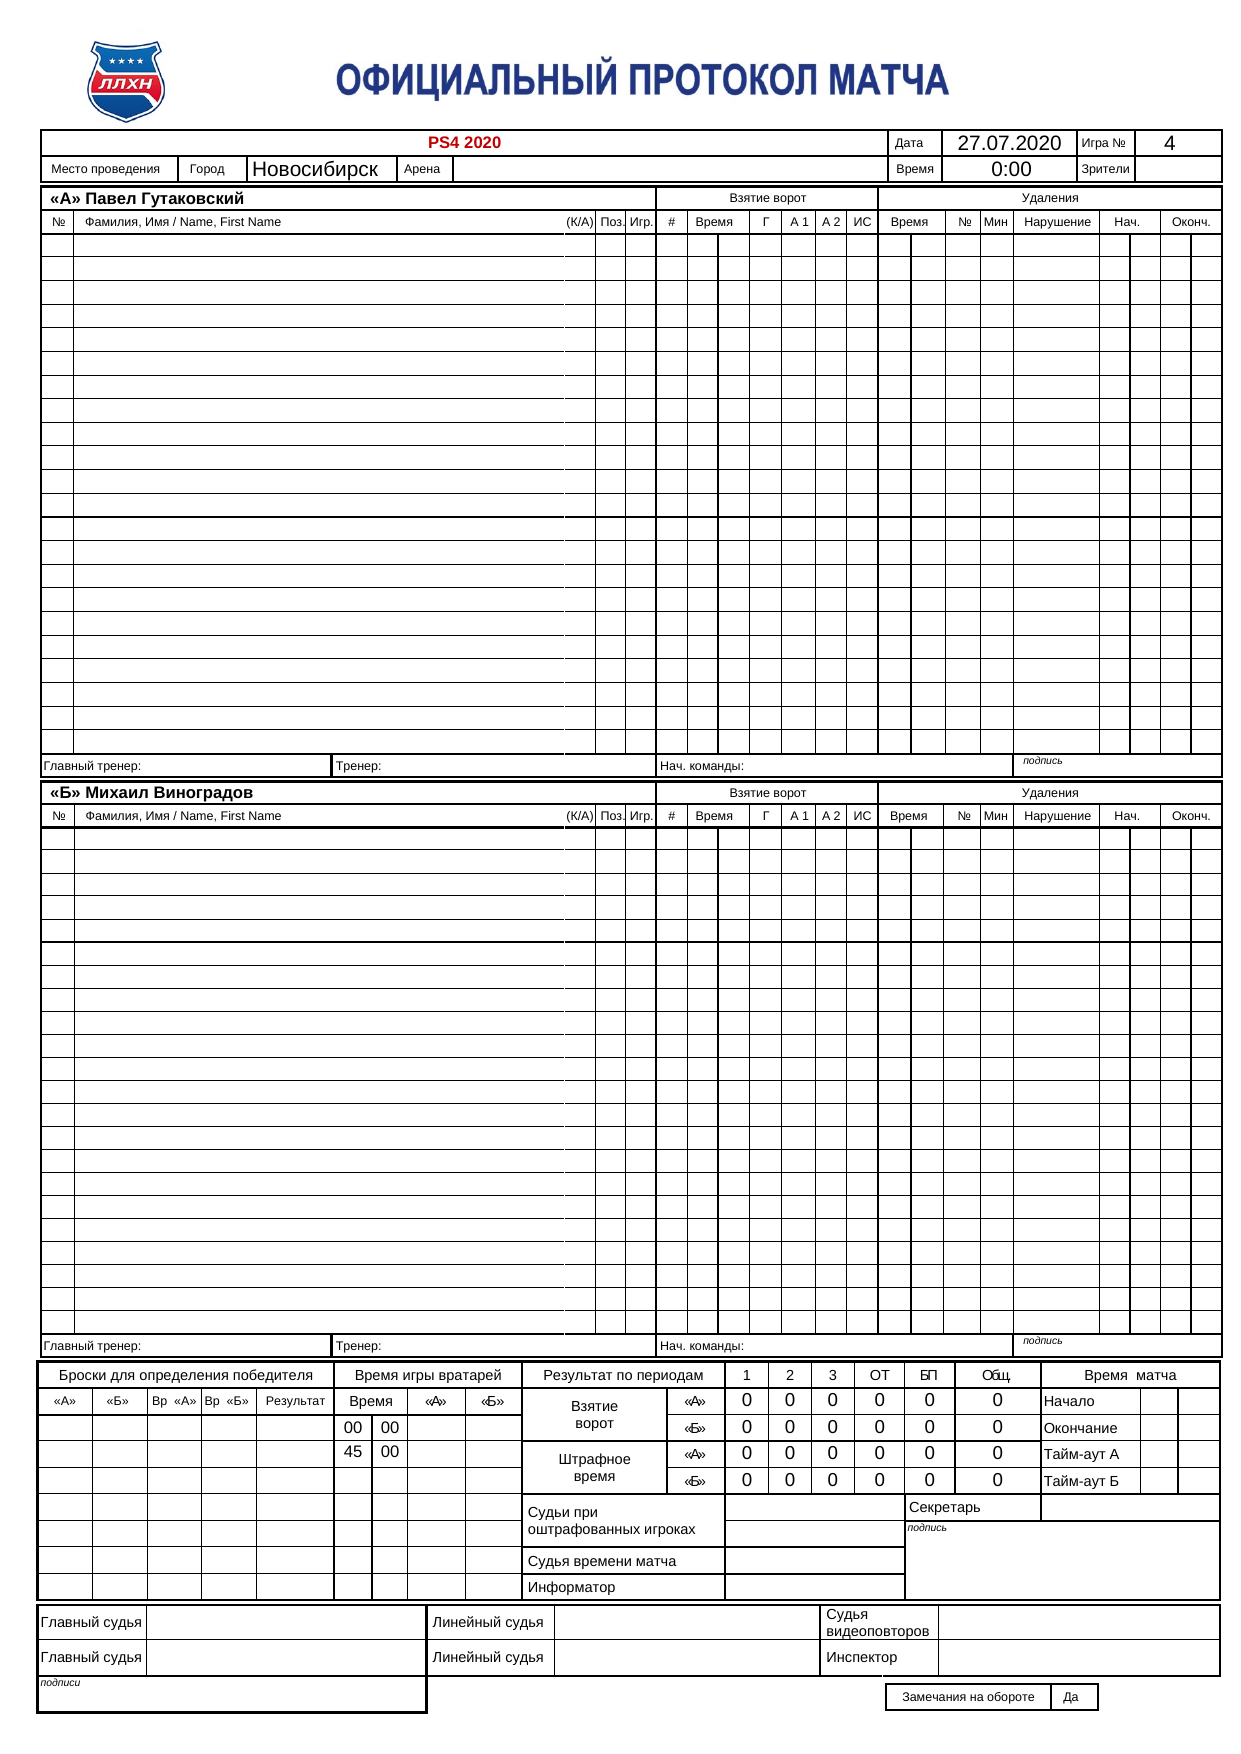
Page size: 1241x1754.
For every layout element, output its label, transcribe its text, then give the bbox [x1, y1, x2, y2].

table_cell [750, 1219, 781, 1241]
table_cell [565, 352, 595, 374]
table_cell [565, 612, 595, 634]
table_cell [1100, 235, 1129, 256]
table_cell [750, 896, 781, 918]
table_cell Место проведения [42, 157, 177, 181]
table_cell [944, 1058, 980, 1079]
table_cell [1131, 399, 1160, 422]
table_cell [688, 257, 717, 280]
table_cell [912, 943, 943, 964]
table_cell [657, 328, 687, 351]
table_cell [75, 1012, 564, 1033]
table_cell [750, 659, 781, 682]
table_cell [1192, 1127, 1221, 1149]
table_cell [596, 1173, 625, 1195]
table_cell [1014, 966, 1099, 987]
table_cell [879, 943, 910, 964]
table_cell [816, 518, 846, 540]
table_cell [719, 541, 749, 564]
table_cell [626, 612, 655, 634]
table_cell [981, 376, 1013, 398]
table_cell [657, 920, 687, 941]
table_cell [939, 1640, 1219, 1675]
table_cell [42, 1242, 74, 1264]
table_cell [596, 376, 625, 398]
table_cell [596, 399, 625, 422]
table_cell «Б » [466, 1389, 521, 1413]
table_cell [1131, 1035, 1160, 1057]
table_cell [42, 328, 73, 351]
table_cell [1131, 328, 1160, 351]
table_cell [626, 683, 655, 706]
table_cell 0 [855, 1442, 904, 1467]
table_cell [408, 1468, 465, 1493]
table_cell [1100, 352, 1129, 374]
table_cell [1192, 1104, 1221, 1126]
table_cell [42, 281, 73, 303]
table_cell [626, 730, 655, 753]
table_cell [782, 1219, 815, 1241]
table_cell [946, 541, 980, 564]
table_cell [626, 829, 655, 849]
table_cell [565, 1265, 595, 1287]
table_cell [257, 1521, 333, 1546]
table_cell ИС [847, 211, 877, 233]
table_cell [1014, 730, 1099, 753]
table_cell [75, 989, 564, 1011]
table_cell [782, 966, 815, 987]
table_cell [565, 966, 595, 987]
table_cell [719, 966, 749, 987]
table_cell [75, 1127, 564, 1149]
table_cell [1100, 874, 1129, 895]
table_cell [981, 966, 1013, 987]
table_cell [719, 1035, 749, 1057]
table_cell [726, 1495, 904, 1520]
table_cell [981, 1173, 1013, 1195]
table_cell [847, 636, 877, 658]
table_cell [1100, 399, 1129, 422]
table_cell [596, 896, 625, 918]
table_cell [626, 541, 655, 564]
table_cell [626, 1265, 655, 1287]
table_cell [879, 1242, 910, 1264]
table_cell Время [879, 805, 943, 826]
table_cell [879, 399, 910, 422]
table_cell [1161, 423, 1190, 445]
table_cell [847, 612, 877, 634]
table_cell 0 [726, 1415, 768, 1440]
table_cell [75, 1242, 564, 1264]
table_cell [719, 518, 749, 540]
table_cell [42, 1219, 74, 1241]
table_cell [847, 565, 877, 587]
table_cell [408, 1521, 465, 1546]
table_cell [688, 1127, 717, 1149]
table_cell [75, 1288, 564, 1310]
table_cell [626, 235, 655, 256]
table_header Результат по периодам [523, 1363, 724, 1387]
table_cell [1131, 659, 1160, 682]
table_cell [1192, 588, 1221, 611]
table_header PS4 2020 [42, 131, 887, 155]
table_cell Линейный судья [428, 1606, 554, 1639]
table_cell [1161, 1081, 1190, 1103]
table_header БП [905, 1363, 954, 1387]
table_cell [42, 1127, 74, 1149]
table_cell [782, 423, 815, 445]
table_cell [750, 399, 781, 422]
table_cell 0 [769, 1415, 811, 1440]
table_cell [626, 1219, 655, 1241]
table_cell [148, 1416, 201, 1440]
table_cell [750, 352, 781, 374]
table_cell [657, 659, 687, 682]
table_cell [879, 989, 910, 1011]
table_cell «А» [668, 1442, 724, 1467]
table_cell [847, 305, 877, 327]
table_cell [912, 659, 945, 682]
table_cell [1161, 518, 1190, 540]
table_cell [1161, 943, 1190, 964]
table_cell [981, 1311, 1013, 1333]
table_cell Г [750, 805, 781, 826]
table_cell [688, 1288, 717, 1310]
table_cell [847, 1081, 877, 1103]
table_cell [1161, 966, 1190, 987]
table_cell [657, 874, 687, 895]
table_cell [912, 707, 945, 729]
table_cell Игр. [626, 805, 655, 826]
table_cell [466, 1494, 521, 1520]
table_cell [657, 1265, 687, 1287]
table_cell [750, 1035, 781, 1057]
table_cell [1161, 235, 1190, 256]
table_cell [466, 1574, 521, 1599]
table_cell [879, 966, 910, 987]
table_cell [719, 829, 749, 849]
table_cell [596, 1219, 625, 1241]
table_cell Время [688, 805, 749, 826]
table_cell [912, 1311, 943, 1333]
table_cell [1136, 157, 1221, 181]
table_cell [1014, 1127, 1099, 1149]
table_cell Зрители [1078, 157, 1134, 181]
table_cell [847, 281, 877, 303]
table_cell [1141, 1389, 1177, 1413]
table_cell [454, 157, 887, 181]
table_cell Нач. [1100, 805, 1160, 826]
table_cell [981, 1081, 1013, 1103]
table_cell [944, 1288, 980, 1310]
table_cell [1014, 1288, 1099, 1310]
table_cell А 1 [782, 211, 815, 233]
table_cell [75, 1081, 564, 1103]
table_cell [466, 1468, 521, 1493]
table_cell [847, 966, 877, 987]
table_cell [1100, 1196, 1129, 1218]
table_cell Главный тренер: [42, 755, 330, 776]
table_cell [1192, 920, 1221, 941]
table_cell [981, 1219, 1013, 1241]
table_cell [847, 920, 877, 941]
table_cell [944, 1196, 980, 1218]
table_cell [657, 1311, 687, 1333]
table_cell [719, 636, 749, 658]
table_cell [42, 1173, 74, 1195]
table_cell [816, 494, 846, 516]
table_cell [782, 494, 815, 516]
table_cell [596, 966, 625, 987]
table_cell [1014, 612, 1099, 634]
table_cell [726, 1575, 904, 1599]
table_cell [565, 235, 595, 256]
table_cell [816, 1219, 846, 1241]
table_cell [944, 966, 980, 987]
table_cell [688, 920, 717, 941]
table_cell [42, 1196, 74, 1218]
table_cell [1100, 257, 1129, 280]
table_cell [565, 683, 595, 706]
table_cell [719, 352, 749, 374]
table_cell [596, 1150, 625, 1172]
table_cell [466, 1416, 521, 1440]
table_cell [688, 1150, 717, 1172]
table_cell Нач. команды: [657, 1335, 1012, 1356]
table_cell [1014, 920, 1099, 941]
table_cell [75, 896, 564, 918]
table_cell [626, 966, 655, 987]
table_cell [688, 874, 717, 895]
table_cell 0 [956, 1468, 1040, 1493]
table_cell [981, 328, 1013, 351]
table_cell [879, 1127, 910, 1149]
table_cell [596, 636, 625, 658]
table_cell [93, 1468, 147, 1493]
table_cell [912, 1242, 943, 1264]
table_cell [373, 1468, 407, 1493]
table_cell [981, 707, 1013, 729]
table_cell [847, 376, 877, 398]
table_cell [335, 1468, 371, 1493]
table_cell [1014, 494, 1099, 516]
table_cell [1100, 588, 1129, 611]
table_cell [1014, 1035, 1099, 1057]
table_cell [1192, 683, 1221, 706]
table_header «Б» Михаил Виноградов [42, 783, 655, 803]
table_cell [1161, 1196, 1190, 1218]
table_cell [148, 1494, 201, 1520]
table_cell [1161, 1127, 1190, 1149]
table_cell Инспектор [821, 1640, 938, 1675]
table_cell [657, 1173, 687, 1195]
table_cell [750, 494, 781, 516]
table_cell [1131, 305, 1160, 327]
table_cell [626, 1288, 655, 1310]
table_cell [750, 1127, 781, 1149]
table_cell [657, 896, 687, 918]
table_cell [688, 850, 717, 872]
table_cell [74, 235, 564, 256]
table_cell [1100, 376, 1129, 398]
table_cell [257, 1416, 333, 1440]
table_cell [1014, 588, 1099, 611]
table_cell [1192, 1265, 1221, 1287]
table_cell [1014, 305, 1099, 327]
table_cell [42, 1058, 74, 1079]
table_cell 00 [373, 1416, 407, 1440]
table_cell [1100, 943, 1129, 964]
table_cell [1161, 1288, 1190, 1310]
table_cell [939, 1606, 1219, 1639]
table_cell [750, 588, 781, 611]
table_cell [42, 446, 73, 469]
table_cell [1100, 1104, 1129, 1126]
table_cell [981, 1104, 1013, 1126]
table_cell Мин [981, 805, 1013, 826]
table_cell [202, 1494, 256, 1520]
table_cell [1161, 446, 1190, 469]
table_cell [42, 235, 73, 256]
table_cell [750, 943, 781, 964]
table_cell [657, 423, 687, 445]
table_cell [596, 328, 625, 351]
table_cell [981, 399, 1013, 422]
table_cell [1161, 920, 1190, 941]
table_header 3 [812, 1363, 854, 1387]
table_cell [39, 1441, 92, 1467]
table_cell [912, 376, 945, 398]
table_cell [750, 920, 781, 941]
table_cell Начало [1042, 1389, 1140, 1413]
table_cell [1161, 376, 1190, 398]
table_header 1 [726, 1363, 768, 1387]
table_cell [565, 636, 595, 658]
table_cell [42, 1012, 74, 1033]
table_cell [596, 1196, 625, 1218]
table_cell [688, 1311, 717, 1333]
table_cell [657, 1288, 687, 1310]
table_cell «Б» [668, 1415, 724, 1440]
table_cell [626, 446, 655, 469]
table_cell [42, 1104, 74, 1126]
table_cell # [657, 805, 687, 826]
table_cell [750, 446, 781, 469]
table_cell [912, 1058, 943, 1079]
table_cell [719, 257, 749, 280]
table_cell [74, 612, 564, 634]
table_cell [847, 352, 877, 374]
table_cell [42, 1288, 74, 1310]
table_cell [946, 423, 980, 445]
table_cell [719, 399, 749, 422]
table_cell [148, 1441, 201, 1467]
table_cell [42, 257, 73, 280]
table_cell [1131, 565, 1160, 587]
table_cell [816, 636, 846, 658]
table_cell [626, 1311, 655, 1333]
table_cell [1100, 920, 1129, 941]
table_cell [657, 541, 687, 564]
table_cell [596, 707, 625, 729]
table_cell [879, 588, 910, 611]
table_cell [719, 1173, 749, 1195]
table_cell Нарушение [1014, 805, 1099, 826]
table_cell [750, 1196, 781, 1218]
table_cell [782, 1150, 815, 1172]
table_cell [719, 1127, 749, 1149]
table_cell [946, 470, 980, 493]
table_cell [719, 1242, 749, 1264]
table_cell [912, 966, 943, 987]
table_cell [596, 352, 625, 374]
table_cell [688, 1058, 717, 1079]
table_cell [782, 730, 815, 753]
table_cell [1192, 541, 1221, 564]
table_cell [657, 1081, 687, 1103]
table_cell [596, 874, 625, 895]
table_cell [596, 446, 625, 469]
table_cell [75, 1311, 564, 1333]
table_cell [596, 1012, 625, 1033]
table_cell (К/А) [565, 805, 595, 826]
table_cell А 1 [782, 805, 815, 826]
table_cell [782, 1127, 815, 1149]
table_cell [688, 1012, 717, 1033]
table_cell [657, 281, 687, 303]
table_cell [626, 494, 655, 516]
table_cell [596, 470, 625, 493]
table_cell [816, 1012, 846, 1033]
table_cell [879, 494, 910, 516]
table_cell [1141, 1415, 1177, 1440]
table_cell [335, 1494, 371, 1520]
table_cell 0 [956, 1415, 1040, 1440]
table_cell 45 [335, 1441, 371, 1467]
table_cell 0 [905, 1442, 954, 1467]
table_cell [912, 612, 945, 634]
table_cell [626, 470, 655, 493]
table_cell [1161, 896, 1190, 918]
table_cell [750, 281, 781, 303]
table_cell [565, 1219, 595, 1241]
table_cell [1042, 1495, 1219, 1520]
table_cell [1014, 659, 1099, 682]
table_cell [147, 1606, 425, 1639]
table_cell [1014, 376, 1099, 398]
table_cell [1014, 1173, 1099, 1195]
table_cell [565, 989, 595, 1011]
table_cell [596, 1058, 625, 1079]
table_cell [946, 399, 980, 422]
table_cell (К/А) [565, 211, 595, 233]
table_cell [1100, 305, 1129, 327]
table_cell [816, 1265, 846, 1287]
table_cell [93, 1574, 147, 1599]
table_cell 00 [335, 1416, 371, 1440]
table_header Удаления [879, 188, 1221, 209]
table_cell [596, 1035, 625, 1057]
table_cell [1014, 518, 1099, 540]
table_cell [626, 1150, 655, 1172]
table_cell [981, 565, 1013, 587]
table_cell [565, 1242, 595, 1264]
table_cell [1100, 1035, 1129, 1057]
table_cell [750, 235, 781, 256]
table_cell [75, 1219, 564, 1241]
table_cell [626, 943, 655, 964]
table_cell [1100, 1311, 1129, 1333]
table_cell [1131, 446, 1160, 469]
table_cell [1192, 423, 1221, 445]
table_cell [626, 376, 655, 398]
table_cell [912, 1081, 943, 1103]
table_cell [42, 423, 73, 445]
table_cell [912, 328, 945, 351]
table_cell [944, 1219, 980, 1241]
table_cell [1131, 874, 1160, 895]
table_cell [565, 281, 595, 303]
table_cell [981, 494, 1013, 516]
table_cell [75, 1196, 564, 1218]
table_cell [1014, 1196, 1099, 1218]
table_cell 0 [812, 1468, 854, 1493]
table_cell [719, 470, 749, 493]
table_cell [688, 1219, 717, 1241]
table_cell [750, 470, 781, 493]
table_cell [981, 730, 1013, 753]
table_cell [1161, 1104, 1190, 1126]
table_cell [596, 730, 625, 753]
table_cell [816, 565, 846, 587]
table_cell [1100, 1150, 1129, 1172]
table_cell 0 [956, 1389, 1040, 1413]
table_cell [946, 683, 980, 706]
table_cell [912, 281, 945, 303]
table_cell [202, 1416, 256, 1440]
table_cell [946, 328, 980, 351]
table_cell подпись [1014, 755, 1221, 776]
table_cell Г [750, 211, 781, 233]
table_cell [688, 541, 717, 564]
table_cell [1100, 1012, 1129, 1033]
table_cell [944, 850, 980, 872]
table_cell [879, 920, 910, 941]
table_cell [946, 376, 980, 398]
table_cell [1131, 1104, 1160, 1126]
table_cell [688, 376, 717, 398]
table_cell [1141, 1468, 1177, 1493]
table_cell [879, 707, 910, 729]
table_cell [782, 470, 815, 493]
table_cell [1131, 1311, 1160, 1333]
table_cell [1100, 446, 1129, 469]
table_cell Новосибирск [248, 157, 396, 181]
table_cell [147, 1640, 425, 1675]
table_cell [1131, 1150, 1160, 1172]
table_header Взятие ворот [657, 783, 877, 803]
table_cell [1161, 1311, 1190, 1333]
table_cell [408, 1547, 465, 1573]
table_cell [981, 423, 1013, 445]
table_cell [946, 730, 980, 753]
table_cell [428, 1677, 882, 1711]
table_cell [782, 518, 815, 540]
table_cell [688, 518, 717, 540]
table_cell [565, 920, 595, 941]
table_header Время игры вратарей [335, 1363, 521, 1387]
table_cell [816, 352, 846, 374]
table_cell [750, 1012, 781, 1033]
table_cell [1192, 707, 1221, 729]
table_cell [750, 989, 781, 1011]
table_cell [565, 730, 595, 753]
table_cell [750, 1288, 781, 1310]
table_cell 0 [905, 1389, 954, 1413]
table_cell [657, 1127, 687, 1149]
table_cell [1131, 896, 1160, 918]
table_cell [1192, 235, 1221, 256]
table_cell Поз. [596, 211, 625, 233]
table_cell [75, 874, 564, 895]
table_cell [596, 1127, 625, 1149]
table_cell [847, 235, 877, 256]
table_cell [596, 541, 625, 564]
table_cell [750, 1058, 781, 1079]
table_cell [981, 1196, 1013, 1218]
table_cell [879, 636, 910, 658]
table_cell [657, 829, 687, 849]
table_cell [981, 989, 1013, 1011]
table_cell [565, 423, 595, 445]
table_cell [1192, 636, 1221, 658]
table_cell [1014, 399, 1099, 422]
table_cell [657, 850, 687, 872]
table_cell [1014, 235, 1099, 256]
table_cell [75, 850, 564, 872]
table_cell [981, 1058, 1013, 1079]
table_cell [257, 1574, 333, 1599]
table_cell [816, 305, 846, 327]
table_cell [626, 281, 655, 303]
table_cell [688, 1242, 717, 1264]
table_cell [626, 1196, 655, 1218]
table_cell [719, 683, 749, 706]
table_cell [726, 1521, 904, 1546]
table_cell [912, 989, 943, 1011]
table_cell [1192, 730, 1221, 753]
table_cell [688, 659, 717, 682]
table_cell [981, 281, 1013, 303]
table_cell [657, 446, 687, 469]
table_cell [74, 257, 564, 280]
table_cell [750, 305, 781, 327]
table_cell [981, 1035, 1013, 1057]
table_cell [750, 874, 781, 895]
table_cell [879, 1058, 910, 1079]
table_cell [1192, 1196, 1221, 1218]
table_cell [657, 565, 687, 587]
table_cell [946, 659, 980, 682]
table_cell [981, 636, 1013, 658]
table_cell Город [179, 157, 246, 181]
table_cell [42, 636, 73, 658]
table_cell ИС [847, 805, 877, 826]
table_cell [202, 1441, 256, 1467]
table_cell [912, 470, 945, 493]
table_cell [847, 399, 877, 422]
table_cell [1161, 850, 1190, 872]
table_cell [1100, 1288, 1129, 1310]
table_cell [565, 1196, 595, 1218]
table_cell [1179, 1389, 1219, 1413]
table_cell [981, 850, 1013, 872]
table_cell [750, 376, 781, 398]
table_cell [847, 1150, 877, 1172]
table_cell Взятие ворот [523, 1389, 666, 1440]
table_cell [1161, 1058, 1190, 1079]
table_cell [981, 446, 1013, 469]
table_cell [847, 423, 877, 445]
table_cell [782, 399, 815, 422]
table_cell [944, 1311, 980, 1333]
table_cell [1131, 1127, 1160, 1149]
table_cell [42, 850, 74, 872]
table_cell [879, 565, 910, 587]
table_cell [946, 305, 980, 327]
table_cell Фамилия, Имя / Name, First Name [74, 211, 565, 233]
table_cell «Б» [93, 1389, 147, 1413]
table_cell [1131, 494, 1160, 516]
table_cell [1131, 612, 1160, 634]
table_cell [688, 1265, 717, 1287]
table_cell [74, 730, 564, 753]
table_cell [1161, 281, 1190, 303]
table_cell № [944, 805, 980, 826]
table_cell [335, 1574, 371, 1599]
table_cell [847, 989, 877, 1011]
table_cell [1192, 376, 1221, 398]
table_cell [1100, 541, 1129, 564]
table_cell Главный тренер: [42, 1335, 330, 1356]
table_cell [1192, 1173, 1221, 1195]
table_cell «А» [39, 1389, 92, 1413]
table_cell [626, 850, 655, 872]
table_cell [1192, 829, 1221, 849]
table_cell [688, 305, 717, 327]
table_cell [408, 1494, 465, 1520]
table_cell [847, 683, 877, 706]
table_cell 0 [769, 1442, 811, 1467]
table_cell [782, 446, 815, 469]
table_cell [847, 470, 877, 493]
table_cell [1192, 518, 1221, 540]
table_cell [42, 1150, 74, 1172]
table_cell [847, 494, 877, 516]
table_cell [944, 1265, 980, 1287]
table_cell [912, 683, 945, 706]
picture [5, 28, 1179, 129]
table_cell [1192, 1311, 1221, 1333]
table_cell [946, 446, 980, 469]
table_cell [74, 541, 564, 564]
table_cell [719, 565, 749, 587]
table_cell [565, 1012, 595, 1033]
table_cell [1014, 829, 1099, 849]
table_cell [879, 541, 910, 564]
table_cell [816, 376, 846, 398]
table_cell [981, 470, 1013, 493]
table_cell [75, 1058, 564, 1079]
table_cell [657, 1242, 687, 1264]
table_cell [42, 920, 74, 941]
table_cell [912, 1150, 943, 1172]
table_cell [42, 943, 74, 964]
table_cell [816, 1150, 846, 1172]
table_cell [466, 1441, 521, 1467]
table_cell [565, 446, 595, 469]
table_cell [912, 399, 945, 422]
table_cell [719, 1104, 749, 1126]
table_cell [1131, 707, 1160, 729]
table_cell [782, 1012, 815, 1033]
table_cell [879, 683, 910, 706]
table_cell [626, 588, 655, 611]
table_cell [42, 1035, 74, 1057]
table_cell [1179, 1441, 1219, 1467]
table_cell [657, 305, 687, 327]
table_cell [750, 707, 781, 729]
table_cell [946, 636, 980, 658]
table_cell [1014, 1012, 1099, 1033]
table_cell [1014, 470, 1099, 493]
table_cell [1161, 1173, 1190, 1195]
table_cell [596, 1265, 625, 1287]
table_cell [946, 612, 980, 634]
table_cell [688, 730, 717, 753]
table_cell [816, 470, 846, 493]
table_header Игра № [1078, 131, 1134, 155]
table_cell [944, 896, 980, 918]
table_cell [912, 423, 945, 445]
table_cell [847, 850, 877, 872]
table_cell [981, 659, 1013, 682]
table_cell [565, 1127, 595, 1149]
table_cell [373, 1521, 407, 1546]
table_cell [42, 1311, 74, 1333]
table_cell Тайм-аут А [1042, 1441, 1140, 1467]
table_cell [1131, 989, 1160, 1011]
table_cell [816, 423, 846, 445]
table_cell [782, 612, 815, 634]
table_cell [1100, 989, 1129, 1011]
table_cell [1161, 636, 1190, 658]
table_cell [1100, 1127, 1129, 1149]
table_cell [626, 518, 655, 540]
table_cell [1161, 1219, 1190, 1241]
table_cell [782, 541, 815, 564]
table_cell [74, 328, 564, 351]
table_cell [879, 850, 910, 872]
table_cell [1100, 1173, 1129, 1195]
table_cell [1161, 494, 1190, 516]
table_header Броски для определения победителя [39, 1363, 333, 1387]
table_cell [879, 1035, 910, 1057]
table_cell [565, 850, 595, 872]
table_cell [1100, 636, 1129, 658]
table_cell [1131, 829, 1160, 849]
table_cell [1100, 1058, 1129, 1079]
table_header 4 [1136, 131, 1221, 155]
table_cell [74, 636, 564, 658]
table_cell [879, 281, 910, 303]
table_cell [1014, 943, 1099, 964]
table_cell [626, 565, 655, 587]
table_cell Нач. [1100, 211, 1160, 233]
table_cell [981, 1242, 1013, 1264]
table_cell [565, 399, 595, 422]
table_cell [657, 235, 687, 256]
table_cell [816, 281, 846, 303]
table_cell [565, 1081, 595, 1103]
table_cell [565, 518, 595, 540]
table_cell [981, 943, 1013, 964]
table_cell [944, 874, 980, 895]
table_cell [1131, 470, 1160, 493]
table_cell 0 [769, 1468, 811, 1493]
table_cell [1131, 966, 1160, 987]
table_cell [75, 943, 564, 964]
table_cell [565, 305, 595, 327]
table_cell [981, 1012, 1013, 1033]
table_cell [688, 612, 717, 634]
table_cell [626, 1242, 655, 1264]
table_cell [565, 659, 595, 682]
table_cell [912, 850, 943, 872]
table_cell [816, 989, 846, 1011]
table_cell [657, 518, 687, 540]
table_cell [782, 1173, 815, 1195]
table_cell Игр. [626, 211, 655, 233]
table_cell [596, 943, 625, 964]
table_cell [1161, 352, 1190, 374]
table_cell [688, 588, 717, 611]
table_cell [944, 920, 980, 941]
table_cell [74, 352, 564, 374]
table_cell [782, 1265, 815, 1287]
table_cell [847, 1035, 877, 1057]
table_cell А 2 [816, 211, 846, 233]
table_cell [981, 518, 1013, 540]
table_cell [42, 305, 73, 327]
table_cell [912, 1265, 943, 1287]
table_cell [1099, 1682, 1220, 1711]
table_header Общ. [956, 1363, 1040, 1387]
table_cell [1014, 989, 1099, 1011]
table_cell [1131, 541, 1160, 564]
table_cell [42, 966, 74, 987]
table_cell [1014, 328, 1099, 351]
table_cell 0 [726, 1442, 768, 1467]
table_cell [39, 1574, 92, 1599]
table_header «А» Павел Гутаковский [42, 188, 655, 209]
table_cell [782, 588, 815, 611]
table_cell [946, 494, 980, 516]
table_cell [879, 874, 910, 895]
table_cell [565, 376, 595, 398]
table_cell [626, 1058, 655, 1079]
table_cell [565, 1173, 595, 1195]
table_cell [596, 423, 625, 445]
table_cell [596, 829, 625, 849]
table_cell [565, 707, 595, 729]
table_cell [42, 1081, 74, 1103]
table_cell [879, 1104, 910, 1126]
table_cell [912, 494, 945, 516]
table_cell [944, 989, 980, 1011]
table_cell [719, 305, 749, 327]
table_cell [912, 257, 945, 280]
table_cell [93, 1547, 147, 1573]
table_cell Поз. [596, 805, 625, 826]
table_cell [750, 683, 781, 706]
table_cell [912, 446, 945, 469]
table_cell [75, 1265, 564, 1287]
table_cell [816, 1081, 846, 1103]
table_cell [1131, 1058, 1160, 1079]
table_cell [657, 257, 687, 280]
table_cell [816, 1311, 846, 1333]
table_cell [719, 1058, 749, 1079]
table_cell Главный судья [39, 1640, 146, 1675]
table_cell 0 [855, 1415, 904, 1440]
table_cell [1192, 1058, 1221, 1079]
table_cell [657, 494, 687, 516]
table_cell Оконч. [1161, 211, 1221, 233]
table_cell [1100, 896, 1129, 918]
table_cell [1131, 1219, 1160, 1241]
table_cell [879, 896, 910, 918]
table_cell [1192, 446, 1221, 469]
table_cell [1100, 683, 1129, 706]
table_cell [75, 1035, 564, 1057]
table_cell [946, 518, 980, 540]
table_cell [750, 829, 781, 849]
table_cell [981, 829, 1013, 849]
table_cell [42, 1265, 74, 1287]
table_cell [847, 707, 877, 729]
table_cell Время [688, 211, 749, 233]
table_cell [750, 328, 781, 351]
table_cell [626, 257, 655, 280]
table_cell [750, 541, 781, 564]
table_cell 0 [769, 1389, 811, 1413]
table_cell [565, 588, 595, 611]
table_cell [626, 399, 655, 422]
table_header Дата [889, 131, 941, 155]
table_cell [1100, 707, 1129, 729]
table_cell Судья видеоповторов [821, 1606, 938, 1639]
table_cell [1131, 636, 1160, 658]
table_cell [74, 494, 564, 516]
table_cell [847, 1127, 877, 1149]
table_cell [1192, 989, 1221, 1011]
table_cell [1161, 1150, 1190, 1172]
table_cell [1014, 1219, 1099, 1241]
table_cell 0 [905, 1468, 954, 1493]
table_cell [39, 1416, 92, 1440]
table_cell № [42, 211, 73, 233]
table_cell [782, 920, 815, 941]
table_cell [1161, 683, 1190, 706]
table_cell [1014, 707, 1099, 729]
table_cell [912, 352, 945, 374]
table_cell [565, 874, 595, 895]
table_cell [719, 850, 749, 872]
table_header 27.07.2020 [943, 131, 1076, 155]
table_cell [688, 446, 717, 469]
table_cell [688, 235, 717, 256]
table_cell [750, 1150, 781, 1172]
table_cell Тренер: [333, 755, 655, 776]
table_cell [912, 541, 945, 564]
table_cell [1161, 874, 1190, 895]
table_cell [1192, 966, 1221, 987]
table_cell [879, 1219, 910, 1241]
table_cell [912, 874, 943, 895]
table_cell [657, 1219, 687, 1241]
table_cell [750, 518, 781, 540]
table_cell [879, 446, 910, 469]
table_cell [39, 1521, 92, 1546]
table_cell [1100, 966, 1129, 987]
table_cell [74, 707, 564, 729]
table_cell [816, 257, 846, 280]
table_cell [1161, 989, 1190, 1011]
table_cell [565, 1104, 595, 1126]
table_cell [1014, 1058, 1099, 1079]
table_cell [782, 636, 815, 658]
table_cell [719, 1150, 749, 1172]
table_cell [782, 281, 815, 303]
table_cell [1161, 1012, 1190, 1033]
table_cell 0 [855, 1468, 904, 1493]
table_cell [879, 376, 910, 398]
table_cell [565, 1311, 595, 1333]
table_cell [596, 1311, 625, 1333]
table_cell [1192, 874, 1221, 895]
table_cell 0:00 [943, 157, 1076, 181]
table_cell [565, 565, 595, 587]
table_cell # [657, 211, 687, 233]
table_cell [202, 1521, 256, 1546]
table_cell [93, 1521, 147, 1546]
table_cell [42, 659, 73, 682]
table_cell Главный судья [39, 1606, 146, 1639]
table_cell [782, 305, 815, 327]
table_cell [75, 1104, 564, 1126]
table_cell [1131, 518, 1160, 540]
table_cell [879, 235, 910, 256]
table_cell [42, 588, 73, 611]
table_cell [816, 683, 846, 706]
table_cell [596, 257, 625, 280]
table_cell [257, 1547, 333, 1573]
table_cell [981, 683, 1013, 706]
table_cell [1131, 943, 1160, 964]
table_cell [946, 565, 980, 587]
table_cell [1014, 541, 1099, 564]
table_cell [1131, 920, 1160, 941]
table_cell [75, 966, 564, 987]
table_cell [596, 612, 625, 634]
table_cell [1100, 850, 1129, 872]
table_cell [782, 1058, 815, 1079]
table_cell [75, 1150, 564, 1172]
table_cell [816, 659, 846, 682]
table_cell [626, 1127, 655, 1149]
table_cell [466, 1521, 521, 1546]
table_cell [1161, 730, 1190, 753]
table_cell [1014, 1242, 1099, 1264]
table_cell [626, 920, 655, 941]
table_cell [596, 683, 625, 706]
table_cell [408, 1574, 465, 1599]
table_cell [657, 636, 687, 658]
table_cell [657, 707, 687, 729]
table_cell [981, 920, 1013, 941]
table_cell [847, 446, 877, 469]
table_cell [1161, 399, 1190, 422]
table_cell [626, 423, 655, 445]
table_cell [719, 1081, 749, 1103]
table_cell [750, 612, 781, 634]
table_cell [565, 541, 595, 564]
table_cell [74, 470, 564, 493]
table_cell [688, 352, 717, 374]
table_cell [944, 1081, 980, 1103]
table_cell [626, 1081, 655, 1103]
table_cell [847, 1311, 877, 1333]
table_cell [626, 707, 655, 729]
table_cell [1100, 730, 1129, 753]
table_cell [719, 707, 749, 729]
table_cell [1161, 1035, 1190, 1057]
table_cell [944, 1104, 980, 1126]
table_cell [1131, 730, 1160, 753]
table_cell [750, 730, 781, 753]
table_cell [750, 1081, 781, 1103]
table_cell [816, 399, 846, 422]
table_cell [39, 1468, 92, 1493]
table_cell [1192, 1035, 1221, 1057]
table_cell [657, 588, 687, 611]
table_cell [912, 518, 945, 540]
table_cell [42, 352, 73, 374]
table_cell [688, 1081, 717, 1103]
table_cell [782, 874, 815, 895]
table_cell [1100, 829, 1129, 849]
table_cell Тренер: [333, 1335, 655, 1356]
table_cell [816, 874, 846, 895]
table_cell [688, 1035, 717, 1057]
table_cell [555, 1606, 819, 1639]
table_cell [816, 829, 846, 849]
table_cell [1161, 707, 1190, 729]
table_cell [946, 707, 980, 729]
table_header Время матча [1042, 1363, 1219, 1387]
table_cell [816, 1127, 846, 1149]
table_cell [1161, 588, 1190, 611]
table_cell [74, 446, 564, 469]
table_cell [847, 1265, 877, 1287]
table_cell [879, 1196, 910, 1218]
table_cell [782, 1242, 815, 1264]
table_cell [1131, 683, 1160, 706]
table_cell [847, 588, 877, 611]
table_cell [719, 989, 749, 1011]
table_cell [782, 1035, 815, 1057]
table_cell [782, 659, 815, 682]
table_cell Нарушение [1014, 211, 1099, 233]
table_cell [42, 494, 73, 516]
table_cell [74, 683, 564, 706]
table_cell [148, 1468, 201, 1493]
table_cell [626, 874, 655, 895]
table_cell [782, 376, 815, 398]
table_cell Нач. команды: [657, 755, 1012, 776]
table_cell [626, 1035, 655, 1057]
table_cell [946, 257, 980, 280]
table_cell [626, 1012, 655, 1033]
table_cell [42, 565, 73, 587]
table_cell [74, 399, 564, 422]
table_cell [912, 1219, 943, 1241]
table_cell [1014, 874, 1099, 895]
table_cell [847, 1219, 877, 1241]
table_cell [688, 829, 717, 849]
table_cell [782, 896, 815, 918]
table_cell [847, 541, 877, 564]
table_cell [1192, 470, 1221, 493]
table_header Взятие ворот [657, 188, 877, 209]
table_cell [1014, 636, 1099, 658]
table_cell А 2 [816, 805, 846, 826]
table_header 2 [769, 1363, 811, 1387]
table_cell 0 [905, 1415, 954, 1440]
table_cell [1014, 1265, 1099, 1287]
table_cell [688, 683, 717, 706]
table_cell [626, 989, 655, 1011]
table_cell [981, 1150, 1013, 1172]
table_cell [816, 1196, 846, 1218]
table_cell [879, 659, 910, 682]
table_cell [373, 1574, 407, 1599]
table_cell [657, 730, 687, 753]
table_cell Штрафное время [523, 1442, 666, 1493]
table_cell [688, 470, 717, 493]
table_cell [596, 1081, 625, 1103]
table_cell [719, 896, 749, 918]
table_cell [1192, 494, 1221, 516]
table_cell [912, 1012, 943, 1033]
table_cell [565, 829, 595, 849]
table_cell [688, 1196, 717, 1218]
table_cell [42, 707, 73, 729]
table_cell [688, 565, 717, 587]
table_cell [1131, 588, 1160, 611]
table_cell [1192, 1219, 1221, 1241]
table_cell Мин [981, 211, 1013, 233]
table_cell [1100, 281, 1129, 303]
table_cell [657, 352, 687, 374]
table_cell [1100, 1242, 1129, 1264]
table_cell [946, 588, 980, 611]
table_cell [879, 1012, 910, 1033]
table_cell Судья времени матча [523, 1548, 724, 1573]
table_cell [719, 588, 749, 611]
table_cell [596, 920, 625, 941]
table_cell [565, 1058, 595, 1079]
table_cell [719, 1196, 749, 1218]
table_cell [750, 850, 781, 872]
table_cell [782, 989, 815, 1011]
table_cell [1131, 1012, 1160, 1033]
table_cell [981, 896, 1013, 918]
table_cell [719, 1288, 749, 1310]
table_cell [1179, 1468, 1219, 1493]
table_cell [1141, 1441, 1177, 1467]
table_cell [93, 1441, 147, 1467]
table_cell [912, 235, 945, 256]
table_cell [879, 612, 910, 634]
table_cell [847, 730, 877, 753]
table_cell [981, 1288, 1013, 1310]
table_cell [816, 541, 846, 564]
table_cell [657, 943, 687, 964]
table_cell [1192, 1288, 1221, 1310]
table_cell подписи [39, 1677, 425, 1711]
table_cell [42, 541, 73, 564]
table_cell [1014, 1311, 1099, 1333]
table_cell [1100, 565, 1129, 587]
table_cell [1100, 659, 1129, 682]
table_cell 0 [956, 1442, 1040, 1467]
table_cell [74, 423, 564, 445]
table_cell [981, 235, 1013, 256]
table_cell [981, 588, 1013, 611]
table_cell [782, 1288, 815, 1310]
table_cell [912, 1288, 943, 1310]
table_cell [1192, 352, 1221, 374]
table_cell [626, 328, 655, 351]
table_cell [816, 1242, 846, 1264]
table_cell [335, 1547, 371, 1573]
table_cell [257, 1494, 333, 1520]
table_cell [1192, 896, 1221, 918]
table_cell [944, 1242, 980, 1264]
table_cell [257, 1468, 333, 1493]
table_cell [1100, 328, 1129, 351]
table_cell [657, 1035, 687, 1057]
table_cell [42, 399, 73, 422]
table_cell [750, 423, 781, 445]
table_cell [1131, 1288, 1160, 1310]
table_cell [565, 1035, 595, 1057]
table_cell [912, 920, 943, 941]
table_cell [1014, 257, 1099, 280]
table_cell 0 [812, 1389, 854, 1413]
table_cell [1131, 850, 1160, 872]
table_cell [847, 1242, 877, 1264]
table_cell [816, 446, 846, 469]
table_cell [981, 352, 1013, 374]
table_cell [75, 1173, 564, 1195]
table_cell [1192, 1242, 1221, 1264]
table_cell Окончание [1042, 1415, 1140, 1440]
table_cell [816, 966, 846, 987]
table_cell [1131, 352, 1160, 374]
table_cell [847, 1012, 877, 1033]
table_cell [782, 565, 815, 587]
table_cell [719, 1219, 749, 1241]
table_cell [782, 1196, 815, 1218]
table_cell [657, 966, 687, 987]
table_cell [1131, 1196, 1160, 1218]
table_cell [782, 257, 815, 280]
table_cell [816, 1288, 846, 1310]
table_cell [1131, 1242, 1160, 1264]
table_cell [688, 328, 717, 351]
table_cell [883, 1677, 1220, 1681]
table_cell 00 [373, 1441, 407, 1467]
table_cell [847, 829, 877, 849]
table_cell [944, 829, 980, 849]
table_cell [1131, 1265, 1160, 1287]
table_cell [816, 850, 846, 872]
table_cell [596, 565, 625, 587]
table_cell [1192, 1150, 1221, 1172]
table_cell [688, 423, 717, 445]
table_cell Оконч. [1161, 805, 1221, 826]
table_cell [782, 943, 815, 964]
table_cell [1161, 829, 1190, 849]
table_cell [1192, 943, 1221, 964]
table_cell [1100, 1081, 1129, 1103]
table_cell [912, 829, 943, 849]
table_cell [74, 281, 564, 303]
table_cell [1014, 423, 1099, 445]
table_cell [816, 896, 846, 918]
table_cell [719, 446, 749, 469]
table_header ОТ [855, 1363, 904, 1387]
table_cell [912, 588, 945, 611]
table_cell [42, 376, 73, 398]
table_cell [816, 1035, 846, 1057]
table_cell [1014, 1150, 1099, 1172]
table_cell [782, 683, 815, 706]
table_cell Судьи при оштрафованных игроках [523, 1495, 724, 1546]
table_cell подпись [906, 1522, 1219, 1599]
table_cell [1161, 328, 1190, 351]
table_cell [596, 1104, 625, 1126]
table_cell [782, 352, 815, 374]
table_cell [202, 1468, 256, 1493]
table_cell [1014, 896, 1099, 918]
table_cell [688, 707, 717, 729]
table_cell [816, 1104, 846, 1126]
table_cell [657, 612, 687, 634]
table_cell [596, 588, 625, 611]
table_cell [42, 518, 73, 540]
table_cell [1131, 257, 1160, 280]
table_cell [1192, 1012, 1221, 1033]
table_cell [879, 518, 910, 540]
table_cell [688, 281, 717, 303]
table_cell [946, 235, 980, 256]
table_cell [688, 399, 717, 422]
table_cell [879, 730, 910, 753]
table_cell [688, 896, 717, 918]
table_cell [816, 612, 846, 634]
table_cell [750, 1104, 781, 1126]
table_cell [1131, 1173, 1160, 1195]
table_cell Линейный судья [428, 1640, 554, 1675]
table_cell [944, 1150, 980, 1172]
table_cell [944, 943, 980, 964]
table_cell [944, 1035, 980, 1057]
table_cell [335, 1521, 371, 1546]
table_cell [782, 850, 815, 872]
table_cell № [946, 211, 980, 233]
table_cell [912, 1127, 943, 1149]
table_cell Фамилия, Имя / Name, First Name [75, 805, 565, 826]
table_cell [719, 730, 749, 753]
table_cell [93, 1416, 147, 1440]
table_cell [148, 1521, 201, 1546]
table_cell Арена [398, 157, 452, 181]
table_cell [42, 874, 74, 895]
table_cell [816, 920, 846, 941]
table_cell [847, 896, 877, 918]
table_cell [565, 1288, 595, 1310]
table_cell [719, 920, 749, 941]
table_cell [719, 328, 749, 351]
table_cell [1014, 1104, 1099, 1126]
table_cell [74, 659, 564, 682]
table_cell [847, 659, 877, 682]
table_cell 0 [726, 1468, 768, 1493]
table_cell [1100, 470, 1129, 493]
table_cell [555, 1640, 819, 1675]
table_cell [981, 305, 1013, 327]
table_cell Время [335, 1389, 407, 1413]
table_cell [912, 1173, 943, 1195]
table_cell 0 [812, 1442, 854, 1467]
table_cell [42, 730, 73, 753]
table_cell [782, 1311, 815, 1333]
table_cell [816, 235, 846, 256]
table_cell [816, 1058, 846, 1079]
table_cell [408, 1416, 465, 1440]
table_cell [565, 896, 595, 918]
table_cell [782, 1081, 815, 1103]
table_cell [816, 730, 846, 753]
table_cell [408, 1441, 465, 1467]
table_cell Информатор [523, 1575, 724, 1599]
table_cell «А» [668, 1389, 724, 1413]
table_cell [750, 1173, 781, 1195]
table_cell [816, 943, 846, 964]
table_cell [816, 707, 846, 729]
table_cell [1131, 281, 1160, 303]
table_cell [719, 376, 749, 398]
table_cell Вр «А» [148, 1389, 201, 1413]
table_cell [750, 565, 781, 587]
table_cell [847, 257, 877, 280]
table_cell [719, 235, 749, 256]
table_cell «А» [408, 1389, 465, 1413]
table_cell [596, 1288, 625, 1310]
table_cell [847, 518, 877, 540]
table_cell [1161, 541, 1190, 564]
table_cell [688, 1173, 717, 1195]
table_cell [74, 588, 564, 611]
table_cell [750, 966, 781, 987]
table_cell [1161, 257, 1190, 280]
table_cell [1192, 612, 1221, 634]
table_cell [596, 1242, 625, 1264]
table_cell [879, 328, 910, 351]
table_cell [596, 659, 625, 682]
table_cell [688, 1104, 717, 1126]
table_cell Тайм-аут Б [1042, 1468, 1140, 1493]
table_cell [912, 305, 945, 327]
table_cell [1161, 612, 1190, 634]
table_cell [657, 1012, 687, 1033]
table_cell [202, 1547, 256, 1573]
table_cell [1131, 1081, 1160, 1103]
table_cell [726, 1548, 904, 1573]
table_cell [42, 470, 73, 493]
table_cell [75, 920, 564, 941]
table_cell [719, 423, 749, 445]
table_cell [750, 257, 781, 280]
table_cell [719, 1012, 749, 1033]
table_cell [981, 874, 1013, 895]
table_cell [1192, 659, 1221, 682]
table_cell [946, 352, 980, 374]
table_cell [1161, 470, 1190, 493]
table_cell [688, 989, 717, 1011]
table_cell [596, 305, 625, 327]
table_cell [750, 1311, 781, 1333]
table_cell [912, 730, 945, 753]
table_cell [1014, 850, 1099, 872]
table_cell [1192, 1081, 1221, 1103]
table_cell [1100, 518, 1129, 540]
table_cell [74, 518, 564, 540]
table_cell [879, 257, 910, 280]
table_cell [1161, 1265, 1190, 1287]
table_cell [750, 636, 781, 658]
table_cell [782, 1104, 815, 1126]
table_cell [879, 1288, 910, 1310]
table_cell [657, 989, 687, 1011]
table_cell [626, 305, 655, 327]
table_cell [912, 1035, 943, 1057]
table_cell [879, 1265, 910, 1287]
table_cell [1131, 423, 1160, 445]
table_cell [1161, 305, 1190, 327]
table_header Да [1052, 1685, 1097, 1709]
table_cell [912, 636, 945, 658]
table_cell [879, 829, 910, 849]
table_cell [879, 1150, 910, 1172]
table_cell [879, 470, 910, 493]
table_cell [879, 305, 910, 327]
table_cell Секретарь [906, 1495, 1040, 1520]
table_cell Вр «Б» [202, 1389, 256, 1413]
table_cell [1100, 423, 1129, 445]
table_cell [912, 896, 943, 918]
table_cell Время [879, 211, 945, 233]
table_cell [657, 1058, 687, 1079]
table_cell [688, 636, 717, 658]
table_cell [1131, 376, 1160, 398]
table_cell [981, 541, 1013, 564]
table_cell [782, 829, 815, 849]
table_cell [565, 1150, 595, 1172]
table_cell [816, 328, 846, 351]
table_cell [1192, 850, 1221, 872]
table_header Удаления [879, 783, 1221, 803]
table_cell 0 [812, 1415, 854, 1440]
table_cell [657, 1196, 687, 1218]
table_cell [816, 588, 846, 611]
table_cell [74, 565, 564, 587]
table_cell [75, 829, 564, 849]
table_cell [1014, 352, 1099, 374]
table_cell [39, 1547, 92, 1573]
table_cell [782, 328, 815, 351]
table_cell [74, 376, 564, 398]
table_cell [1161, 659, 1190, 682]
table_cell [657, 1150, 687, 1172]
table_cell [912, 565, 945, 587]
table_cell [657, 376, 687, 398]
table_cell [782, 707, 815, 729]
table_cell [750, 1265, 781, 1287]
table_cell [847, 1104, 877, 1126]
table_cell [626, 1173, 655, 1195]
table_cell [657, 1104, 687, 1126]
table_cell [1014, 281, 1099, 303]
table_cell [1192, 305, 1221, 327]
table_cell [816, 1173, 846, 1195]
table_cell [42, 612, 73, 634]
table_cell [944, 1173, 980, 1195]
table_cell [42, 896, 74, 918]
table_cell [1131, 235, 1160, 256]
table_cell [373, 1494, 407, 1520]
table_cell [944, 1012, 980, 1033]
table_cell [847, 328, 877, 351]
table_cell [626, 636, 655, 658]
table_cell [847, 874, 877, 895]
table_cell [847, 1173, 877, 1195]
table_cell подпись [1014, 1335, 1221, 1356]
table_cell [1100, 612, 1129, 634]
table_cell [981, 1265, 1013, 1287]
table_cell [626, 896, 655, 918]
table_cell [750, 1242, 781, 1264]
table_cell [596, 518, 625, 540]
table_cell [912, 1104, 943, 1126]
table_cell [719, 494, 749, 516]
table_cell 0 [855, 1389, 904, 1413]
table_cell [93, 1494, 147, 1520]
table_cell [719, 1265, 749, 1287]
table_cell Результат [257, 1389, 333, 1413]
table_cell [1161, 1242, 1190, 1264]
table_cell [1192, 565, 1221, 587]
table_cell [39, 1494, 92, 1520]
table_cell [1100, 494, 1129, 516]
table_cell [719, 874, 749, 895]
table_cell [688, 966, 717, 987]
table_cell [879, 1173, 910, 1195]
table_cell [596, 989, 625, 1011]
table_cell [202, 1574, 256, 1599]
table_cell [847, 1058, 877, 1079]
table_cell [657, 470, 687, 493]
table_cell [847, 1288, 877, 1310]
table_cell [466, 1547, 521, 1573]
table_cell [782, 235, 815, 256]
table_cell [42, 683, 73, 706]
table_cell [879, 423, 910, 445]
table_cell [657, 399, 687, 422]
table_cell [719, 281, 749, 303]
table_cell [565, 470, 595, 493]
table_cell [626, 1104, 655, 1126]
table_cell [1014, 683, 1099, 706]
table_cell [1192, 399, 1221, 422]
table_cell [981, 612, 1013, 634]
table_cell [847, 1196, 877, 1218]
table_cell [946, 281, 980, 303]
table_cell [981, 257, 1013, 280]
table_cell [626, 352, 655, 374]
table_cell [688, 494, 717, 516]
table_cell [657, 683, 687, 706]
table_cell [565, 943, 595, 964]
table_cell [1192, 257, 1221, 280]
table_cell [148, 1547, 201, 1573]
table_cell [1014, 446, 1099, 469]
table_cell [719, 612, 749, 634]
table_cell [596, 494, 625, 516]
table_cell [879, 1311, 910, 1333]
table_cell [565, 257, 595, 280]
table_cell [1100, 1265, 1129, 1287]
table_cell [879, 352, 910, 374]
table_cell [847, 943, 877, 964]
table_cell [1179, 1415, 1219, 1440]
table_cell [565, 494, 595, 516]
table_cell [719, 943, 749, 964]
table_cell [1014, 1081, 1099, 1103]
table_cell [565, 328, 595, 351]
table_cell [596, 281, 625, 303]
table_cell [148, 1574, 201, 1599]
table_cell [42, 829, 74, 849]
table_cell [257, 1441, 333, 1467]
table_cell [1161, 565, 1190, 587]
table_cell [74, 305, 564, 327]
table_header Замечания на обороте [887, 1685, 1050, 1709]
table_cell [1014, 565, 1099, 587]
table_cell [879, 1081, 910, 1103]
table_cell [688, 943, 717, 964]
table_cell [42, 989, 74, 1011]
table_cell [719, 1311, 749, 1333]
table_cell [596, 235, 625, 256]
table_cell [944, 1127, 980, 1149]
table_cell [719, 659, 749, 682]
table_cell [596, 850, 625, 872]
table_cell [626, 659, 655, 682]
table_cell [1192, 281, 1221, 303]
table_cell Время [889, 157, 941, 181]
table_cell [1192, 328, 1221, 351]
table_cell «Б» [668, 1468, 724, 1493]
table_cell [912, 1196, 943, 1218]
table_cell № [42, 805, 74, 826]
table_cell 0 [726, 1389, 768, 1413]
table_cell [981, 1127, 1013, 1149]
table_cell [1100, 1219, 1129, 1241]
table_cell [373, 1547, 407, 1573]
